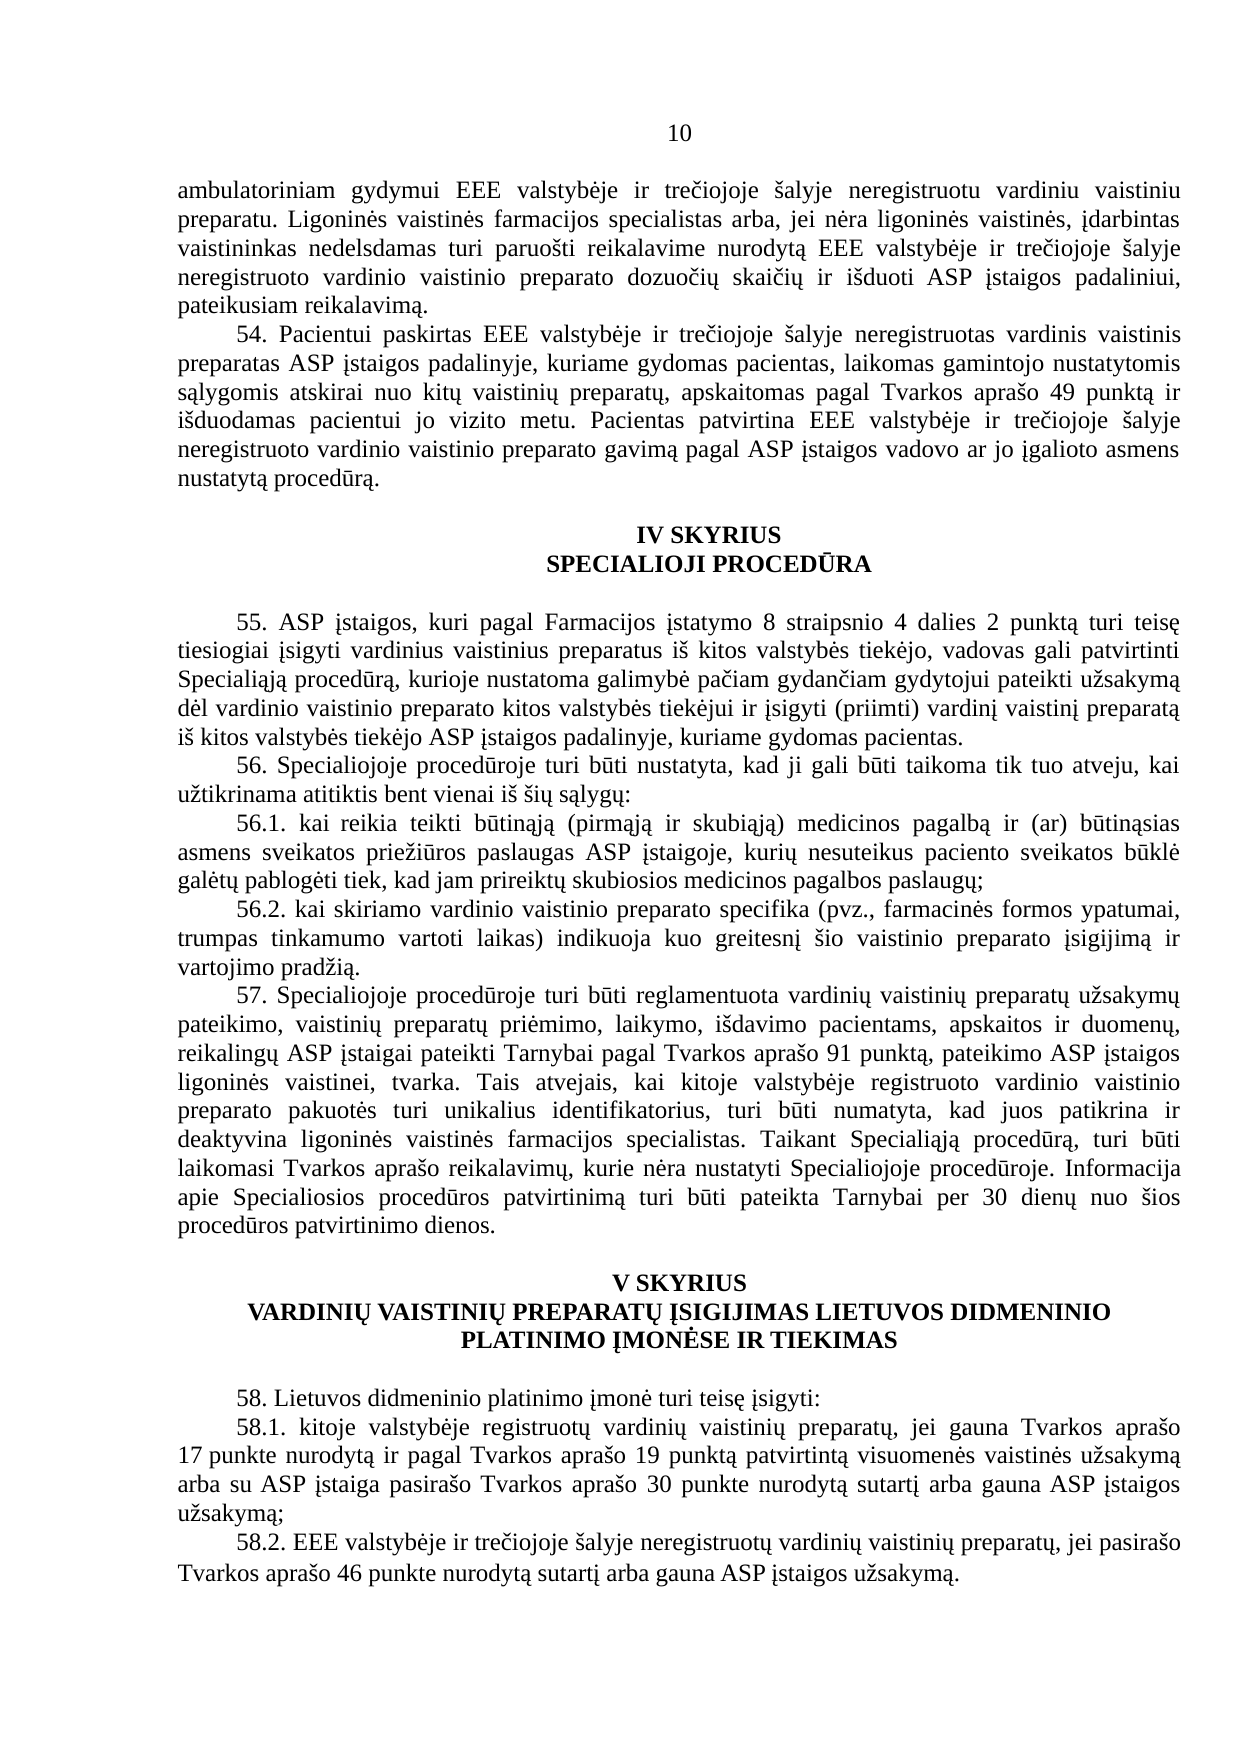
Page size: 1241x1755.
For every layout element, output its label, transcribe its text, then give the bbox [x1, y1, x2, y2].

text 56.1. kai reikia teikti būtinąją (pirmąją ir skubiąją) medicinos pagalbą ir (ar) būtinąsias asmens sveikatos priežiūros paslaugas ASP įstaigoje, kurių nesuteikus paciento sveikatos būklė galėtų pablogėti tiek, kad jam prireiktų skubiosios medicinos pagalbos paslaugų; [177, 808, 1181, 894]
text V SKYRIUS [177, 1268, 1181, 1297]
text ambulatoriniam gydymui EEE valstybėje ir trečiojoje šalyje neregistruotu vardiniu vaistiniu preparatu. Ligoninės vaistinės farmacijos specialistas arba, jei nėra ligoninės vaistinės, įdarbintas vaistininkas nedelsdamas turi paruošti reikalavime nurodytą EEE valstybėje ir trečiojoje šalyje neregistruoto vardinio vaistinio preparato dozuočių skaičių ir išduoti ASP įstaigos padaliniui, pateikusiam reikalavimą. [177, 176, 1181, 319]
text SPECIALIOJI PROCEDŪRA [177, 549, 1181, 578]
text 58.1. kitoje valstybėje registruotų vardinių vaistinių preparatų, jei gauna Tvarkos aprašo 17 punkte nurodytą ir pagal Tvarkos aprašo 19 punktą patvirtintą visuomenės vaistinės užsakymą arba su ASP įstaiga pasirašo Tvarkos aprašo 30 punkte nurodytą sutartį arba gauna ASP įstaigos užsakymą; [177, 1412, 1181, 1527]
text 58. Lietuvos didmeninio platinimo įmonė turi teisę įsigyti: [177, 1383, 1181, 1412]
text 54. Pacientui paskirtas EEE valstybėje ir trečiojoje šalyje neregistruotas vardinis vaistinis preparatas ASP įstaigos padalinyje, kuriame gydomas pacientas, laikomas gamintojo nustatytomis sąlygomis atskirai nuo kitų vaistinių preparatų, apskaitomas pagal Tvarkos aprašo 49 punktą ir išduodamas pacientui jo vizito metu. Pacientas patvirtina EEE valstybėje ir trečiojoje šalyje neregistruoto vardinio vaistinio preparato gavimą pagal ASP įstaigos vadovo ar jo įgalioto asmens nustatytą procedūrą. [177, 319, 1181, 492]
text 58.2. EEE valstybėje ir trečiojoje šalyje neregistruotų vardinių vaistinių preparatų, jei pasirašo Tvarkos aprašo 46 punkte nurodytą sutartį arba gauna ASP įstaigos užsakymą. [177, 1527, 1181, 1586]
text 55. ASP įstaigos, kuri pagal Farmacijos įstatymo 8 straipsnio 4 dalies 2 punktą turi teisę tiesiogiai įsigyti vardinius vaistinius preparatus iš kitos valstybės tiekėjo, vadovas gali patvirtinti Specialiąją procedūrą, kurioje nustatoma galimybė pačiam gydančiam gydytojui pateikti užsakymą dėl vardinio vaistinio preparato kitos valstybės tiekėjui ir įsigyti (priimti) vardinį vaistinį preparatą iš kitos valstybės tiekėjo ASP įstaigos padalinyje, kuriame gydomas pacientas. [177, 607, 1181, 751]
text IV SKYRIUS [177, 521, 1181, 549]
text VARDINIŲ VAISTINIŲ PREPARATŲ ĮSIGIJIMAS LIETUVOS DIDMENINIO PLATINIMO ĮMONĖSE IR TIEKIMAS [177, 1297, 1181, 1354]
text 57. Specialiojoje procedūroje turi būti reglamentuota vardinių vaistinių preparatų užsakymų pateikimo, vaistinių preparatų priėmimo, laikymo, išdavimo pacientams, apskaitos ir duomenų, reikalingų ASP įstaigai pateikti Tarnybai pagal Tvarkos aprašo 91 punktą, pateikimo ASP įstaigos ligoninės vaistinei, tvarka. Tais atvejais, kai kitoje valstybėje registruoto vardinio vaistinio preparato pakuotės turi unikalius identifikatorius, turi būti numatyta, kad juos patikrina ir deaktyvina ligoninės vaistinės farmacijos specialistas. Taikant Specialiąją procedūrą, turi būti laikomasi Tvarkos aprašo reikalavimų, kurie nėra nustatyti Specialiojoje procedūroje. Informacija apie Specialiosios procedūros patvirtinimą turi būti pateikta Tarnybai per 30 dienų nuo šios procedūros patvirtinimo dienos. [177, 981, 1181, 1239]
text 56.2. kai skiriamo vardinio vaistinio preparato specifika (pvz., farmacinės formos ypatumai, trumpas tinkamumo vartoti laikas) indikuoja kuo greitesnį šio vaistinio preparato įsigijimą ir vartojimo pradžią. [177, 894, 1181, 981]
text 56. Specialiojoje procedūroje turi būti nustatyta, kad ji gali būti taikoma tik tuo atveju, kai užtikrinama atitiktis bent vienai iš šių sąlygų: [177, 751, 1181, 808]
